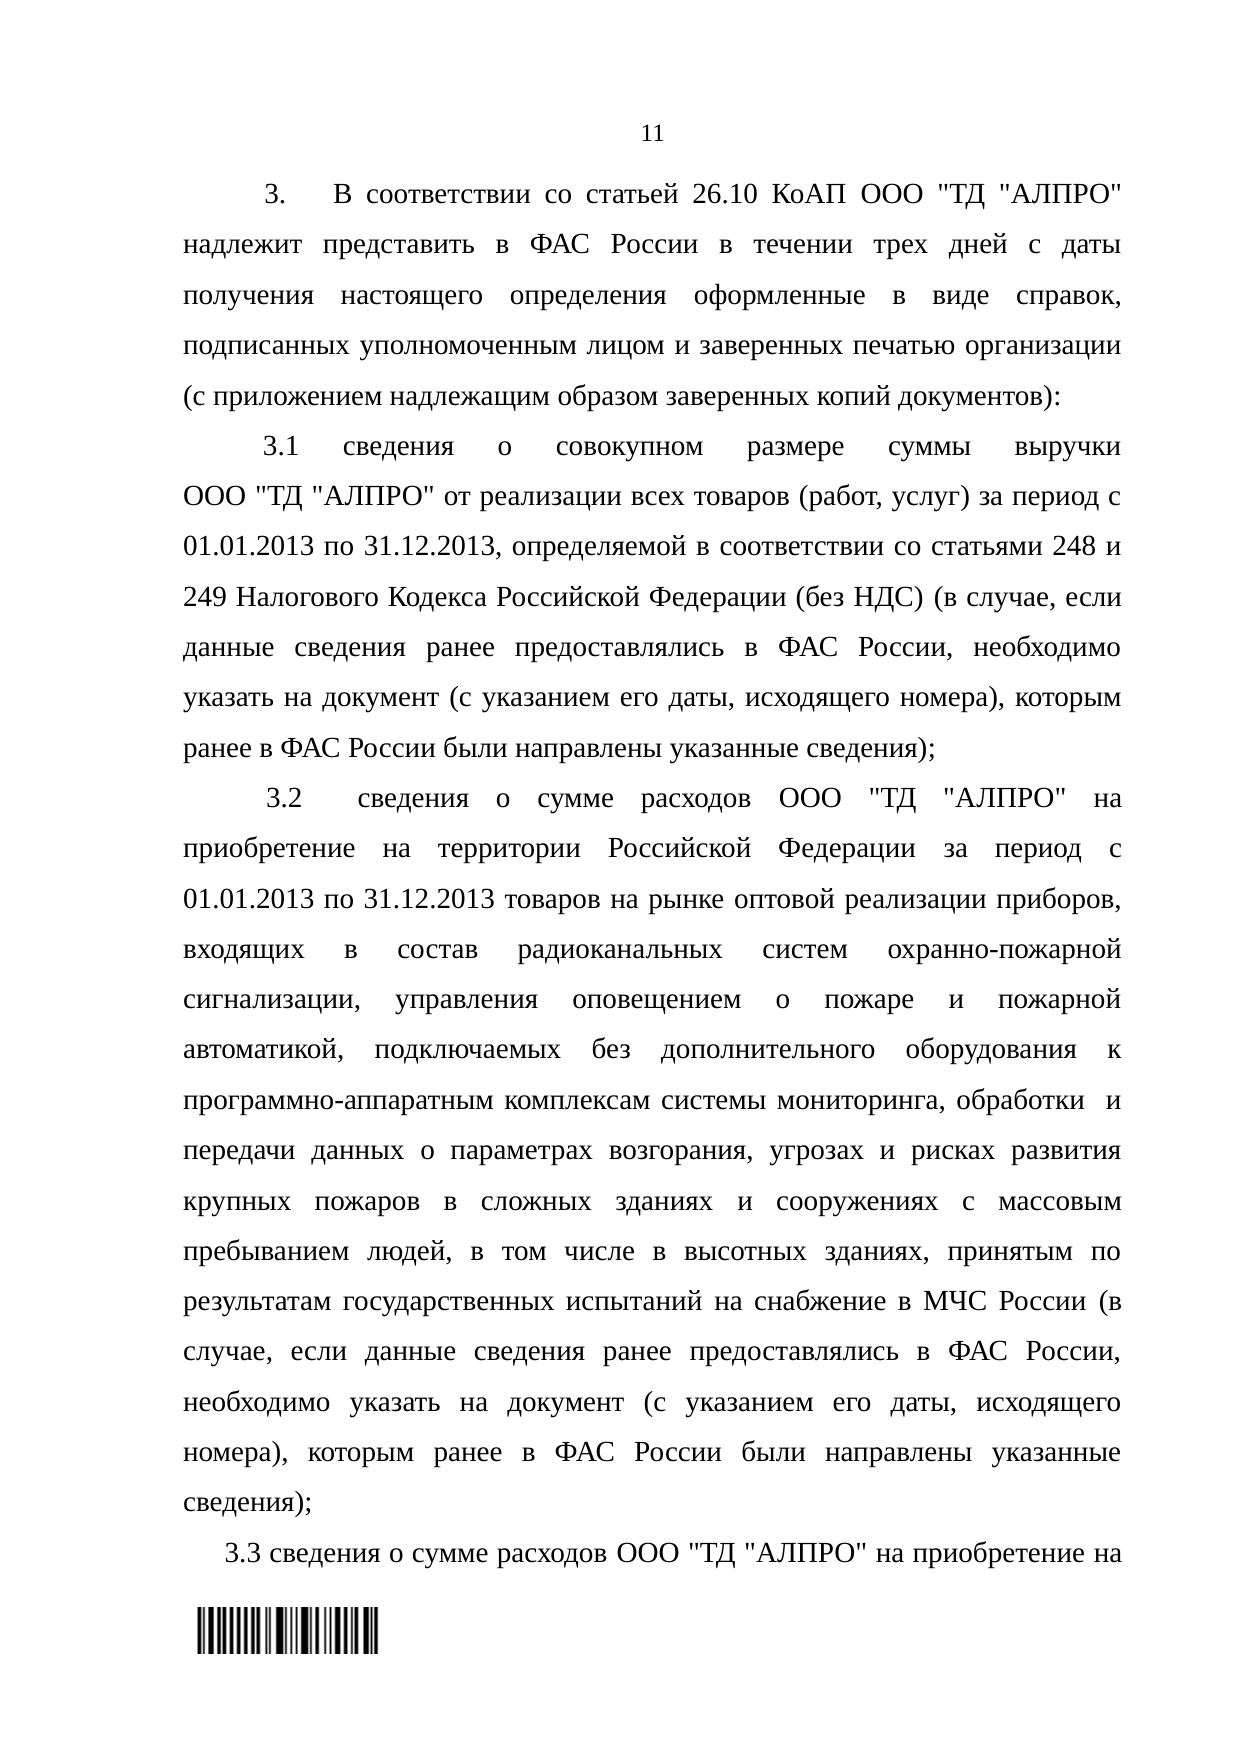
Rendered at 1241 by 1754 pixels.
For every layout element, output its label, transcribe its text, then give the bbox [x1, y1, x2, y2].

list 3.3 сведения о сумме расходов ООО "ТД "АЛПРО" на приобретение на [183, 1535, 1122, 1568]
list сведения о сумме расходов ООО "ТД "АЛПРО" на приобретение на территории Российской Федерации за период с 01.01.2013 по 31.12.2013 товаров на рынке оптовой реализации приборов, входящих в состав радиоканальных систем охранно-пожарной сигнализации, управления оповещением о пожаре и пожарной автоматикой, подключаемых без дополнительного оборудования к программно-аппаратным комплексам системы мониторинга, обработки и передачи данных о параметрах возгорания, угрозах и рисках развития крупных пожаров в сложных зданиях и сооружениях с массовым пребыванием людей, в том числе в высотных зданиях, принятым по результатам государственных испытаний на снабжение в МЧС России (в случае, если данные сведения ранее предоставлялись в ФАС России, необходимо указать на документ (с указанием его даты, исходящего номера), которым ранее в ФАС России были направлены указанные сведения); [183, 780, 1122, 1518]
text 3.1 сведения о совокупном размере суммы выручки ООО "ТД "АЛПРО" от реализации всех товаров (работ, услуг) за период с 01.01.2013 по 31.12.2013, определяемой в соответствии со статьями 248 и 249 Налогового Кодекса Российской Федерации (без НДС) (в случае, если данные сведения ранее предоставлялись в ФАС России, необходимо указать на документ (с указанием его даты, исходящего номера), которым ранее в ФАС России были направлены указанные сведения); [183, 428, 1122, 763]
picture [182, 1607, 396, 1654]
list В соответствии со статьей 26.10 КоАП ООО "ТД "АЛПРО" надлежит представить в ФАС России в течении трех дней с даты получения настоящего определения оформленные в виде справок, подписанных уполномоченным лицом и заверенных печатью организации (с приложением надлежащим образом заверенных копий документов): [183, 176, 1122, 411]
